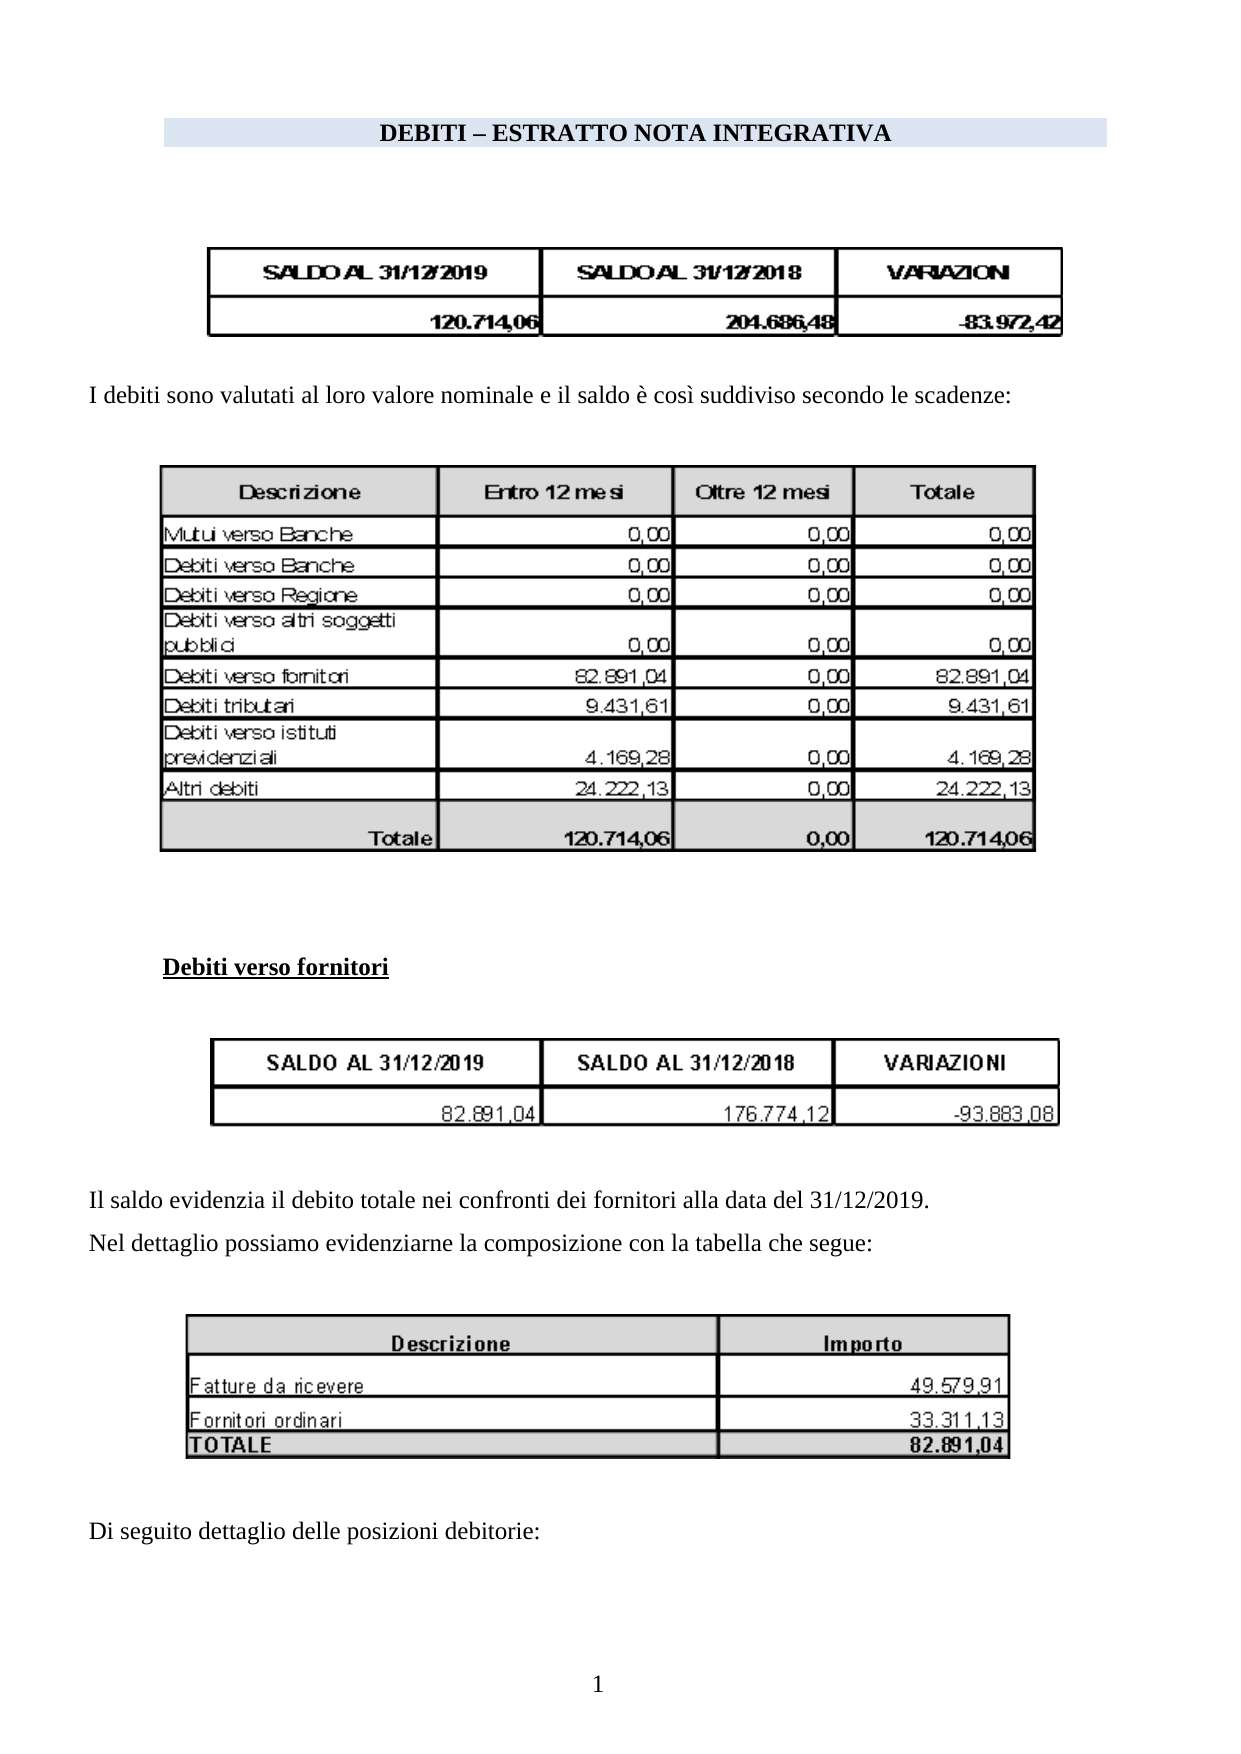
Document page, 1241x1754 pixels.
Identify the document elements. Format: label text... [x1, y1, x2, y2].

text Nel dettaglio possiamo evidenziarne la composizione con la tabella che segue: [89, 1228, 1107, 1257]
text Il saldo evidenzia il debito totale nei confronti dei fornitori alla data del 31/12/2019. [89, 1185, 1107, 1214]
text Debiti verso fornitori [89, 952, 1107, 981]
text DEBITI – ESTRATTO NOTA INTEGRATIVA [164, 118, 1107, 147]
text Di seguito dettaglio delle posizioni debitorie: [89, 1516, 1107, 1545]
text I debiti sono valutati al loro valore nominale e il saldo è così suddiviso secondo le scadenze: [89, 380, 1107, 408]
